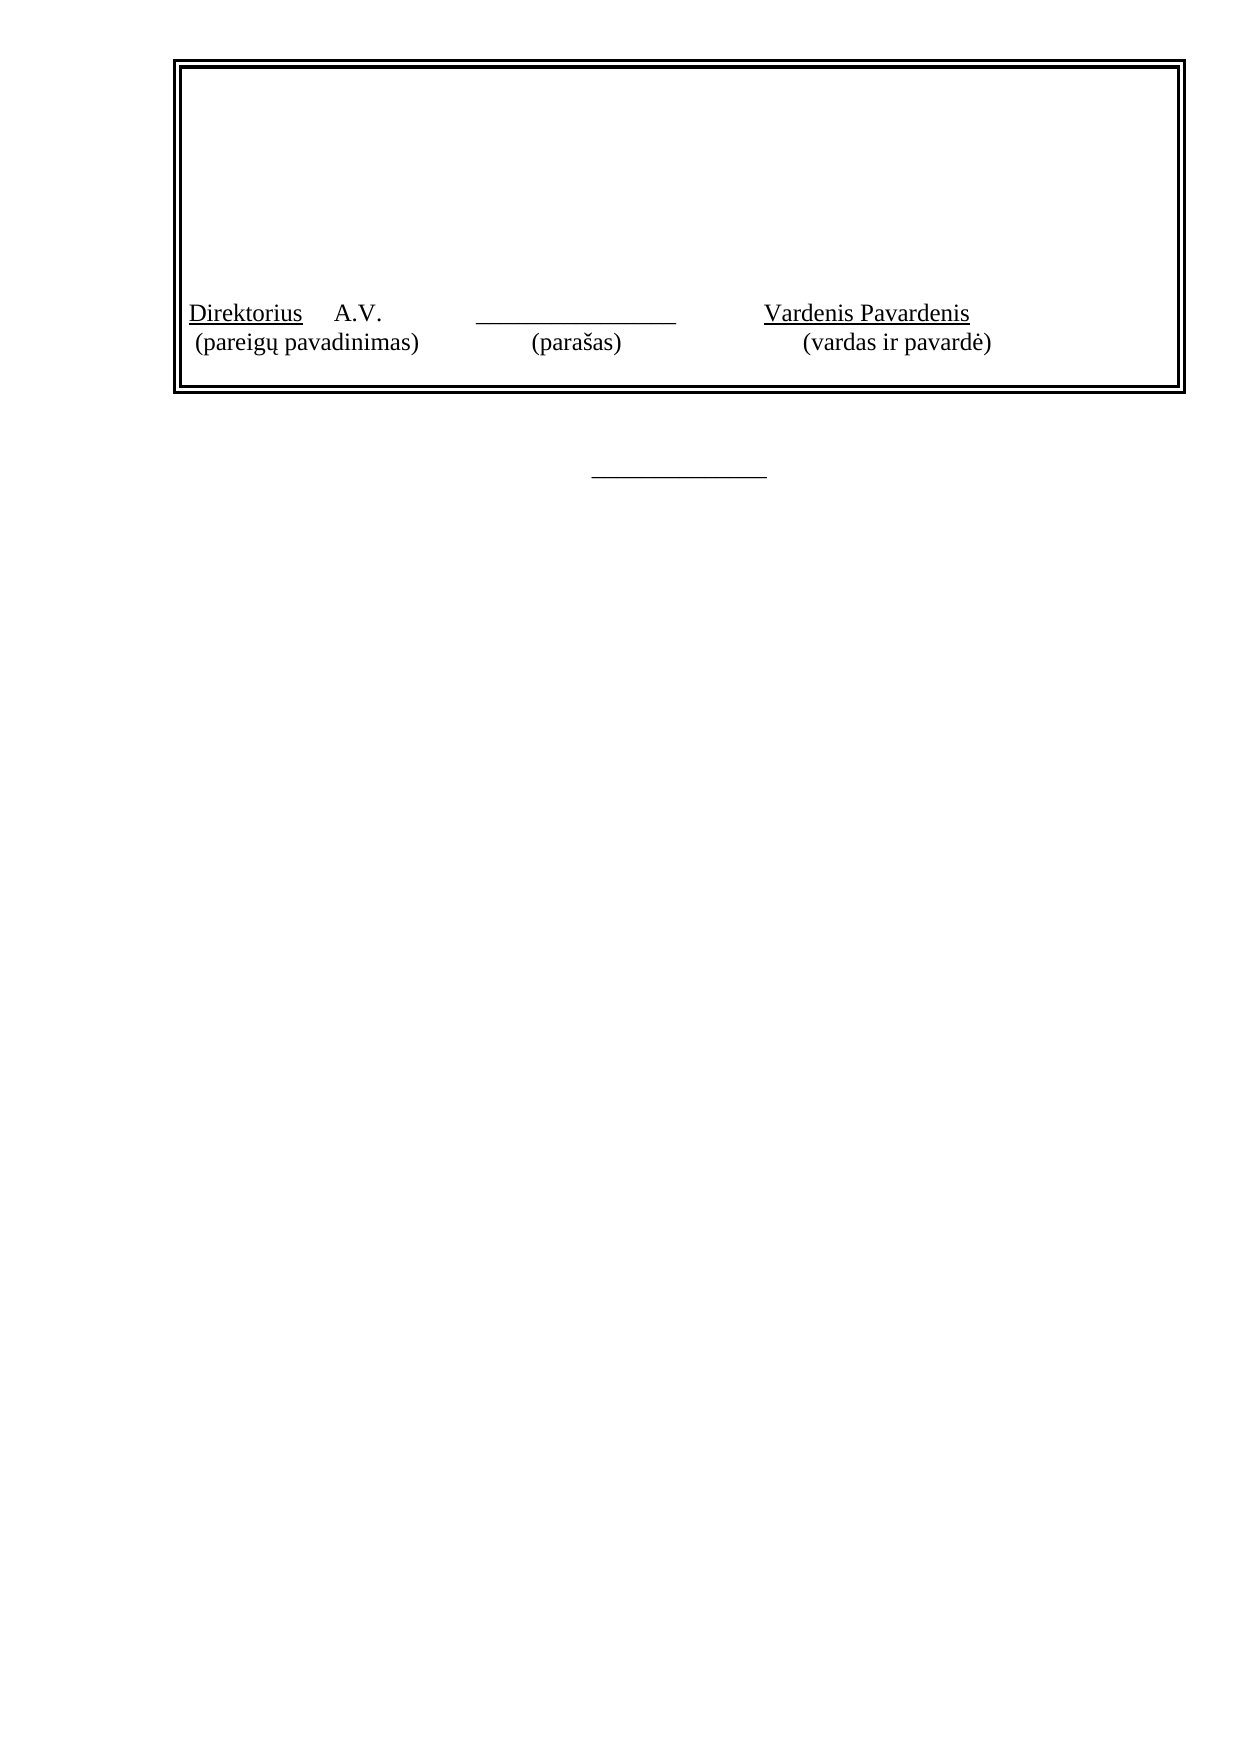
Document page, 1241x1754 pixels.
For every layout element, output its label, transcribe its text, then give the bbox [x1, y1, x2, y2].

table_header Direktorius A.V. ________________ Vardenis Pavardenis (pareigų pavadinimas) (parašas) (vardas ir pavardė) [177, 62, 1181, 385]
text ______________ [177, 452, 1181, 480]
